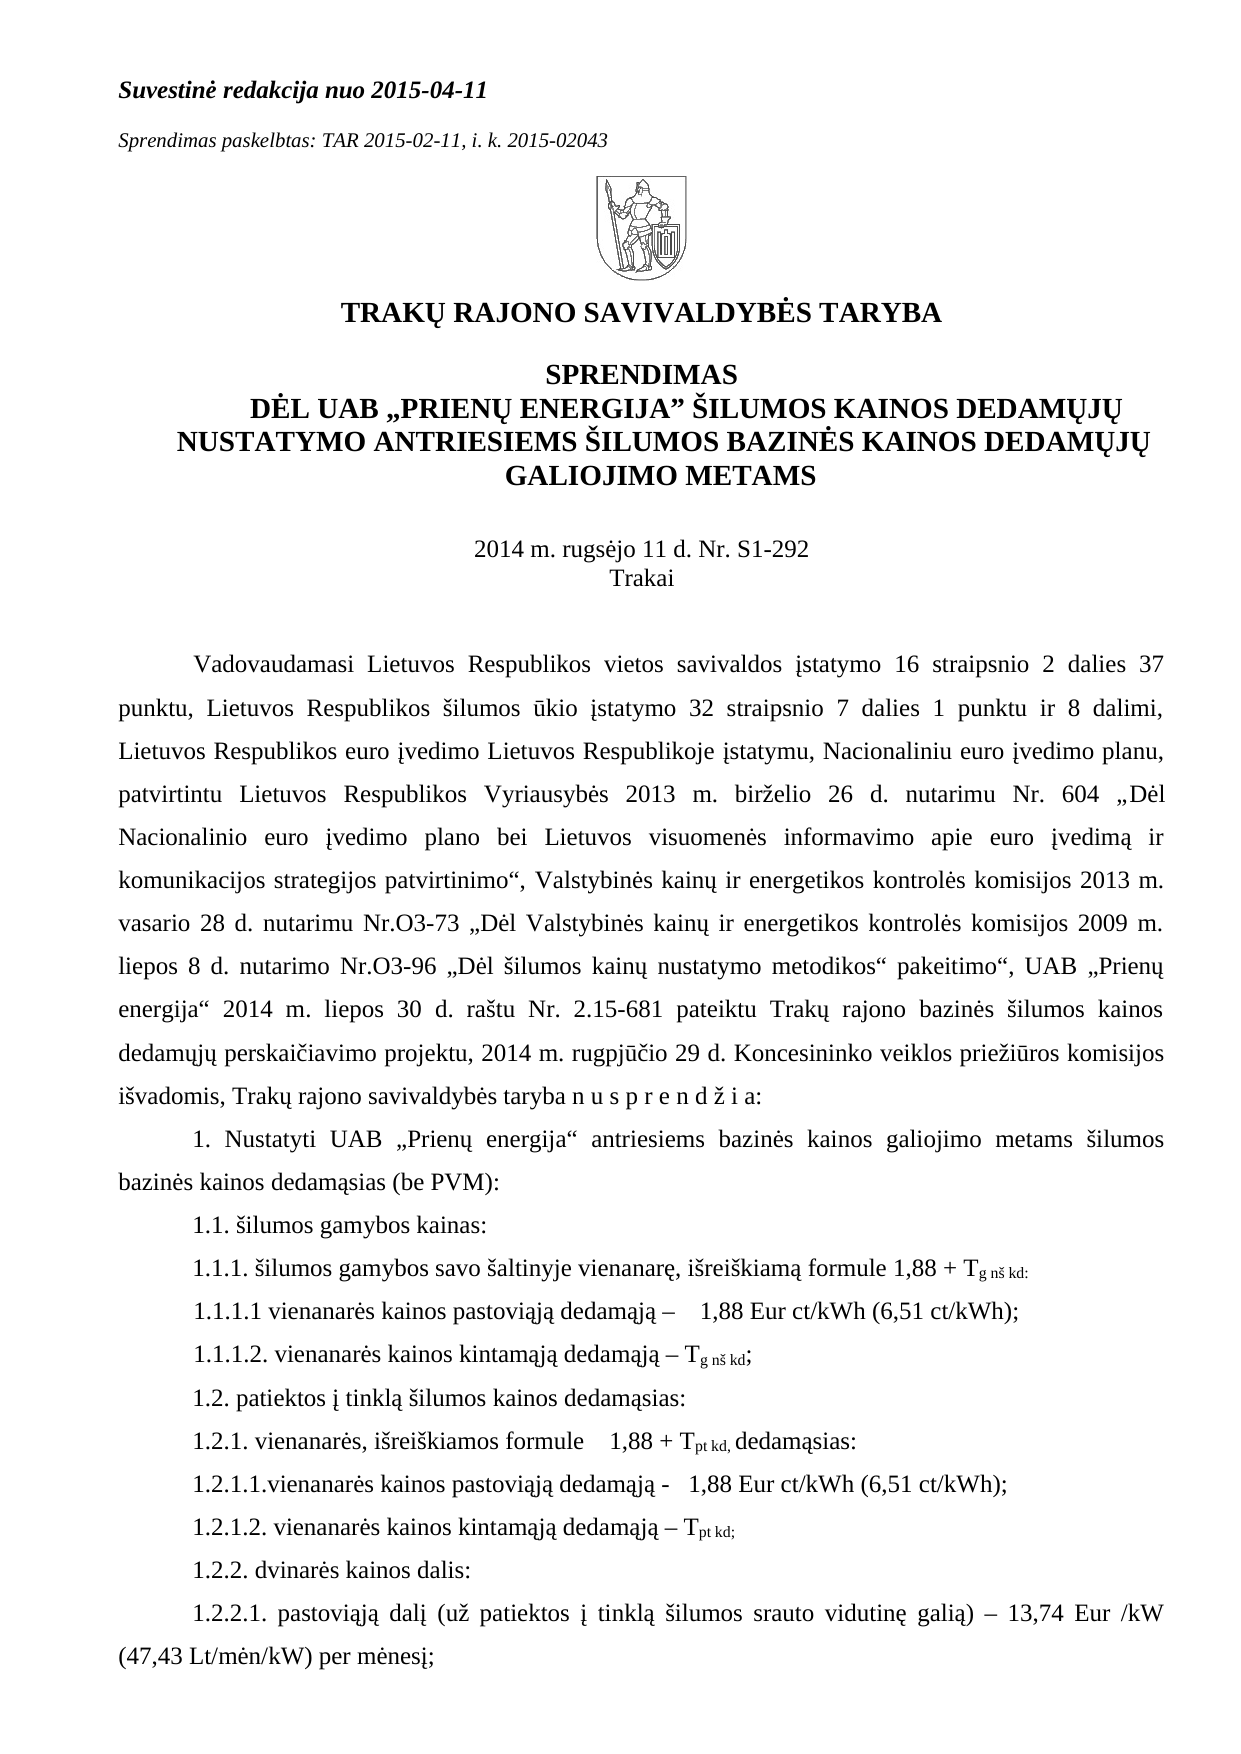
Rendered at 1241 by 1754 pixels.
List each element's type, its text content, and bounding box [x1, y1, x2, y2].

text Vadovaudamasi Lietuvos Respublikos vietos savivaldos įstatymo 16 straipsnio 2 dalies 37 punktu, Lietuvos Respublikos šilumos ūkio įstatymo 32 straipsnio 7 dalies 1 punktu ir 8 dalimi, Lietuvos Respublikos euro įvedimo Lietuvos Respublikoje įstatymu, Nacionaliniu euro įvedimo planu, patvirtintu Lietuvos Respublikos Vyriausybės 2013 m. birželio 26 d. nutarimu Nr. 604 „Dėl Nacionalinio euro įvedimo plano bei Lietuvos visuomenės informavimo apie euro įvedimą ir komunikacijos strategijos patvirtinimo“, Valstybinės kainų ir energetikos kontrolės komisijos 2013 m. vasario 28 d. nutarimu Nr.O3-73 „Dėl Valstybinės kainų ir energetikos kontrolės komisijos 2009 m. liepos 8 d. nutarimo Nr.O3-96 „Dėl šilumos kainų nustatymo metodikos“ pakeitimo“, UAB „Prienų energija“ 2014 m. liepos 30 d. raštu Nr. 2.15-681 pateiktu Trakų rajono bazinės šilumos kainos dedamųjų perskaičiavimo projektu, 2014 m. rugpjūčio 29 d. Koncesininko veiklos priežiūros komisijos išvadomis, Trakų rajono savivaldybės taryba n u s p r e n d ž i a: [118, 649, 1165, 1109]
text 1.2. patiektos į tinklą šilumos kainos dedamąsias: [118, 1383, 1165, 1411]
text 2014 m. rugsėjo 11 d. Nr. S1-292 [118, 534, 1165, 563]
text 1.2.1.2. vienanarės kainos kintamąją dedamąją – Tpt kd; [118, 1512, 1165, 1541]
text 1.1.1.2. vienanarės kainos kintamąją dedamąją – Tg nš kd; [118, 1339, 1165, 1368]
text Trakai [118, 563, 1165, 592]
text 1.1. šilumos gamybos kainas: [118, 1210, 1165, 1239]
text SPRENDIMAS [118, 357, 1165, 391]
text TRAKŲ RAJONO SAVIVALDYBĖS TARYBA [118, 295, 1165, 328]
text Suvestinė redakcija nuo 2015-04-11 [118, 75, 1165, 104]
text 1.1.1. šilumos gamybos savo šaltinyje vienanarę, išreiškiamą formule 1,88 + Tg nš kd: [118, 1253, 1165, 1282]
text 1.2.2.1. pastoviąją dalį (už patiektos į tinklą šilumos srauto vidutinę galią) – 13,74 Eur /kW (47,43 Lt/mėn/kW) per mėnesį; [118, 1598, 1165, 1670]
text 1. Nustatyti UAB „Prienų energija“ antriesiems bazinės kainos galiojimo metams šilumos bazinės kainos dedamąsias (be PVM): [118, 1124, 1165, 1196]
text DĖL UAB „Prienų energija” ŠILUMOS KAINos DEDAMŲJŲ nustatymo ANTRIESIEMS šilumos bazinės kainos dedamųjų galiojimo metams [163, 391, 1165, 491]
text 1.2.1. vienanarės, išreiškiamos formule 1,88 + Tpt kd, dedamąsias: [118, 1426, 1165, 1454]
text Sprendimas paskelbtas: TAR 2015-02-11, i. k. 2015-02043 [118, 128, 1165, 152]
text 1.2.1.1.vienanarės kainos pastoviąją dedamąją - 1,88 Eur ct/kWh (6,51 ct/kWh); [118, 1469, 1165, 1498]
text 1.1.1.1 vienanarės kainos pastoviąją dedamąją – 1,88 Eur ct/kWh (6,51 ct/kWh); [118, 1296, 1165, 1325]
text 1.2.2. dvinarės kainos dalis: [118, 1555, 1165, 1584]
